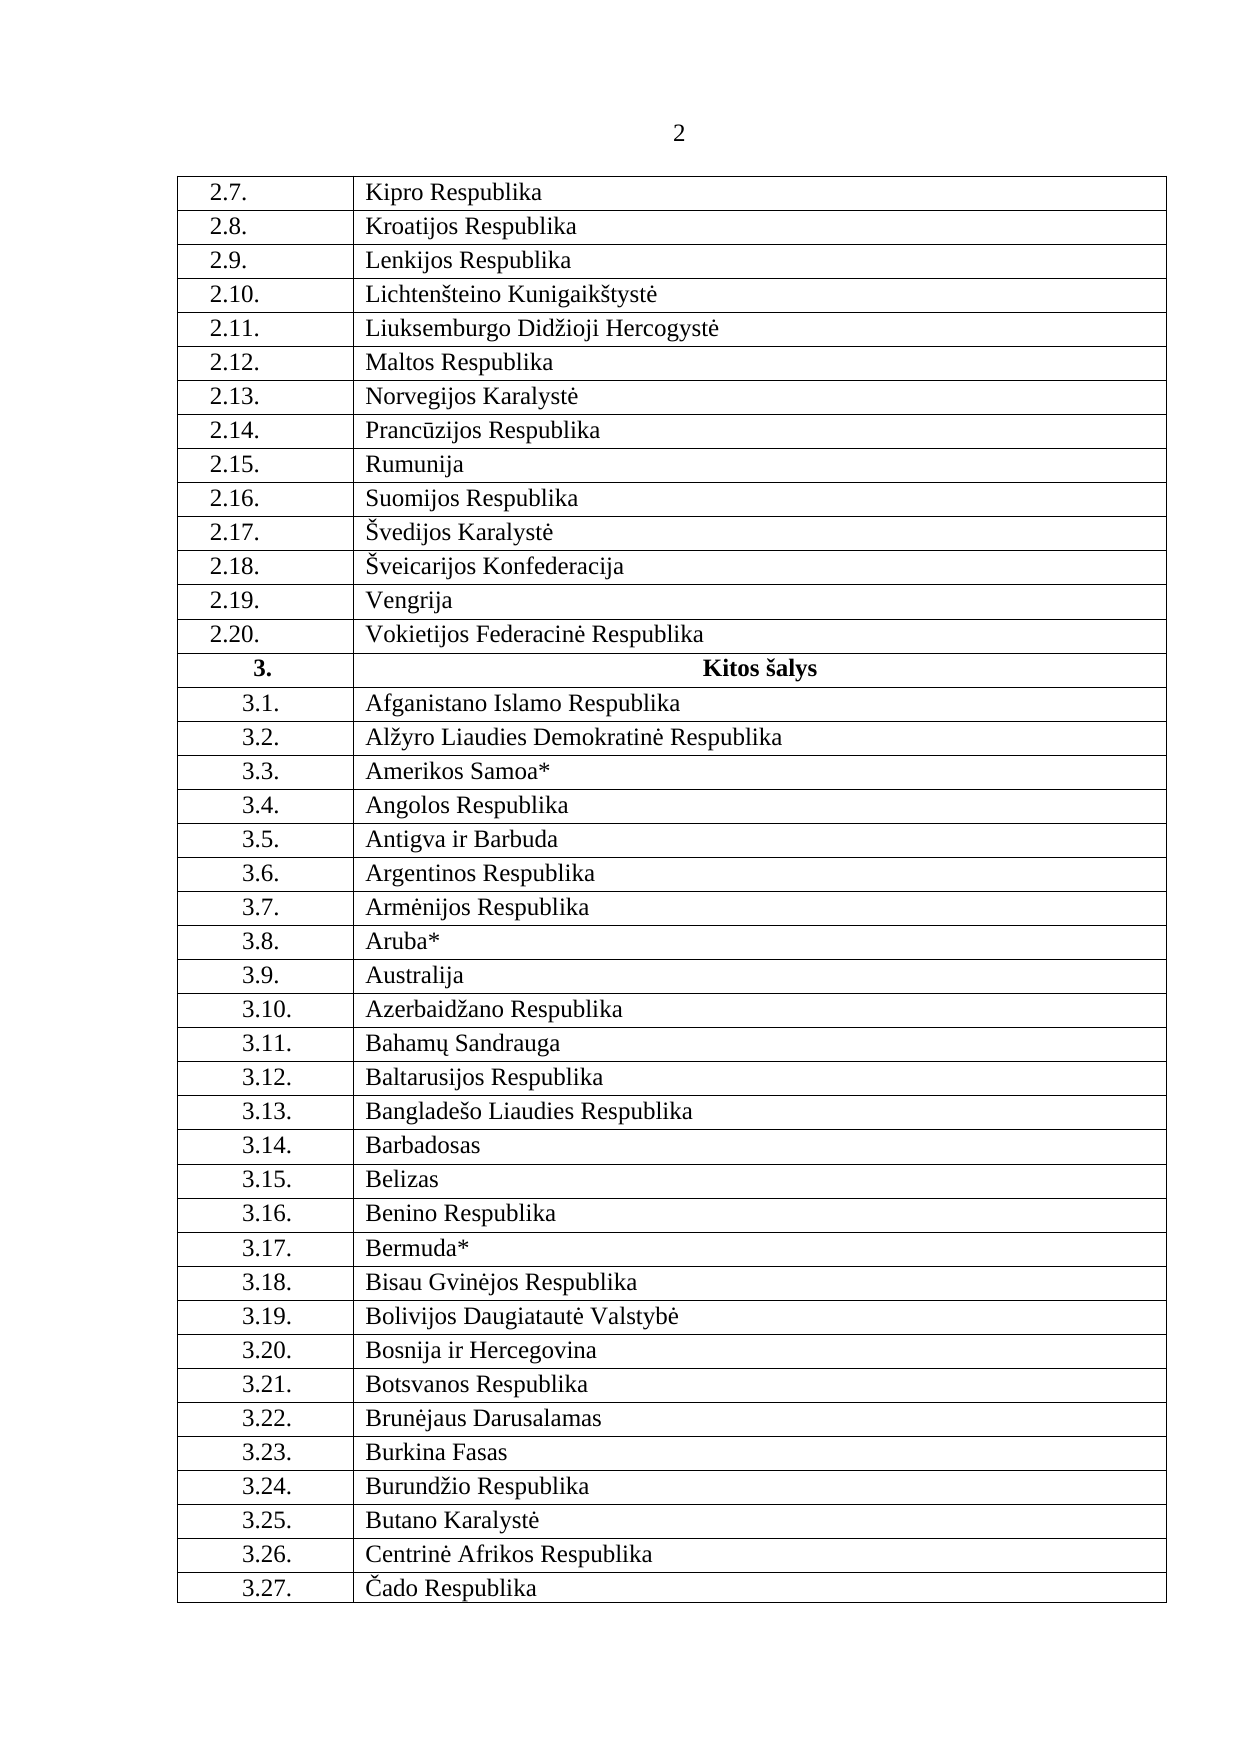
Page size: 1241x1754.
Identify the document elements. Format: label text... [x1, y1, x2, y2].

table_cell Kipro Respublika [354, 177, 1166, 210]
table_cell Argentinos Respublika [354, 858, 1166, 891]
table_cell 2.17. [178, 517, 353, 550]
table_cell 2.20. [178, 620, 353, 652]
table_cell 3.4. [178, 790, 353, 823]
table_cell Liuksemburgo Didžioji Hercogystė [354, 313, 1166, 346]
table_cell Lichtenšteino Kunigaikštystė [354, 279, 1166, 312]
table_cell Aruba* [354, 926, 1166, 959]
table_cell 2.12. [178, 347, 353, 380]
table_cell Lenkijos Respublika [354, 245, 1166, 278]
table_cell Burundžio Respublika [354, 1471, 1166, 1504]
table_cell 3.22. [178, 1403, 353, 1436]
table_cell 3.19. [178, 1301, 353, 1334]
table_cell Bahamų Sandrauga [354, 1028, 1166, 1061]
table_cell Benino Respublika [354, 1199, 1166, 1232]
table_cell Švedijos Karalystė [354, 517, 1166, 550]
table_cell Šveicarijos Konfederacija [354, 551, 1166, 584]
table_cell Baltarusijos Respublika [354, 1062, 1166, 1095]
table_cell 3.14. [178, 1130, 353, 1163]
table_cell 3.9. [178, 960, 353, 993]
table_cell 2.13. [178, 381, 353, 414]
table_cell 3.11. [178, 1028, 353, 1061]
table_cell Australija [354, 960, 1166, 993]
table_cell 3. [178, 654, 353, 687]
table_cell Bangladešo Liaudies Respublika [354, 1096, 1166, 1129]
table_cell Maltos Respublika [354, 347, 1166, 380]
table_cell 3.1. [178, 688, 353, 721]
table_cell 3.7. [178, 892, 353, 925]
table_cell Kitos šalys [354, 654, 1166, 687]
table_cell 3.12. [178, 1062, 353, 1095]
table_cell Barbadosas [354, 1130, 1166, 1163]
table_cell 3.3. [178, 756, 353, 789]
table_cell 3.6. [178, 858, 353, 891]
table_cell 3.16. [178, 1199, 353, 1232]
table_cell Belizas [354, 1165, 1166, 1197]
table_cell Antigva ir Barbuda [354, 824, 1166, 857]
table_cell 3.13. [178, 1096, 353, 1129]
table_cell 3.5. [178, 824, 353, 857]
table_cell Botsvanos Respublika [354, 1369, 1166, 1402]
table_cell Čado Respublika [354, 1573, 1166, 1602]
table_cell Alžyro Liaudies Demokratinė Respublika [354, 722, 1166, 755]
table_cell 3.21. [178, 1369, 353, 1402]
table_cell 3.18. [178, 1267, 353, 1300]
table_cell 2.9. [178, 245, 353, 278]
table_cell Brunėjaus Darusalamas [354, 1403, 1166, 1436]
table_cell Butano Karalystė [354, 1505, 1166, 1538]
table_cell 2.8. [178, 211, 353, 244]
table_cell 3.8. [178, 926, 353, 959]
table_cell 3.23. [178, 1437, 353, 1470]
table_cell Burkina Fasas [354, 1437, 1166, 1470]
table_cell 3.24. [178, 1471, 353, 1504]
table_cell 2.18. [178, 551, 353, 584]
table_cell Centrinė Afrikos Respublika [354, 1539, 1166, 1572]
table_cell Rumunija [354, 449, 1166, 482]
table_cell 2.11. [178, 313, 353, 346]
table_cell 2.16. [178, 483, 353, 516]
table_cell 2.15. [178, 449, 353, 482]
table_cell Armėnijos Respublika [354, 892, 1166, 925]
table_cell Angolos Respublika [354, 790, 1166, 823]
table_cell Vokietijos Federacinė Respublika [354, 620, 1166, 652]
table_cell Afganistano Islamo Respublika [354, 688, 1166, 721]
table_cell Bosnija ir Hercegovina [354, 1335, 1166, 1368]
table_cell 2.19. [178, 585, 353, 618]
table_cell Prancūzijos Respublika [354, 415, 1166, 448]
table_cell 3.26. [178, 1539, 353, 1572]
table_cell 2.10. [178, 279, 353, 312]
table_cell 3.15. [178, 1165, 353, 1197]
table_cell Vengrija [354, 585, 1166, 618]
table_cell 3.25. [178, 1505, 353, 1538]
table_cell 3.27. [178, 1573, 353, 1602]
table_cell Bolivijos Daugiatautė Valstybė [354, 1301, 1166, 1334]
table_cell 3.2. [178, 722, 353, 755]
table_cell Norvegijos Karalystė [354, 381, 1166, 414]
table_cell Amerikos Samoa* [354, 756, 1166, 789]
table_cell 3.10. [178, 994, 353, 1027]
table_cell 2.7. [178, 177, 353, 210]
table_cell Bermuda* [354, 1233, 1166, 1266]
table_cell Kroatijos Respublika [354, 211, 1166, 244]
table_cell 3.20. [178, 1335, 353, 1368]
table_cell 2.14. [178, 415, 353, 448]
table_cell Suomijos Respublika [354, 483, 1166, 516]
table_cell Bisau Gvinėjos Respublika [354, 1267, 1166, 1300]
table_cell 3.17. [178, 1233, 353, 1266]
table_cell Azerbaidžano Respublika [354, 994, 1166, 1027]
